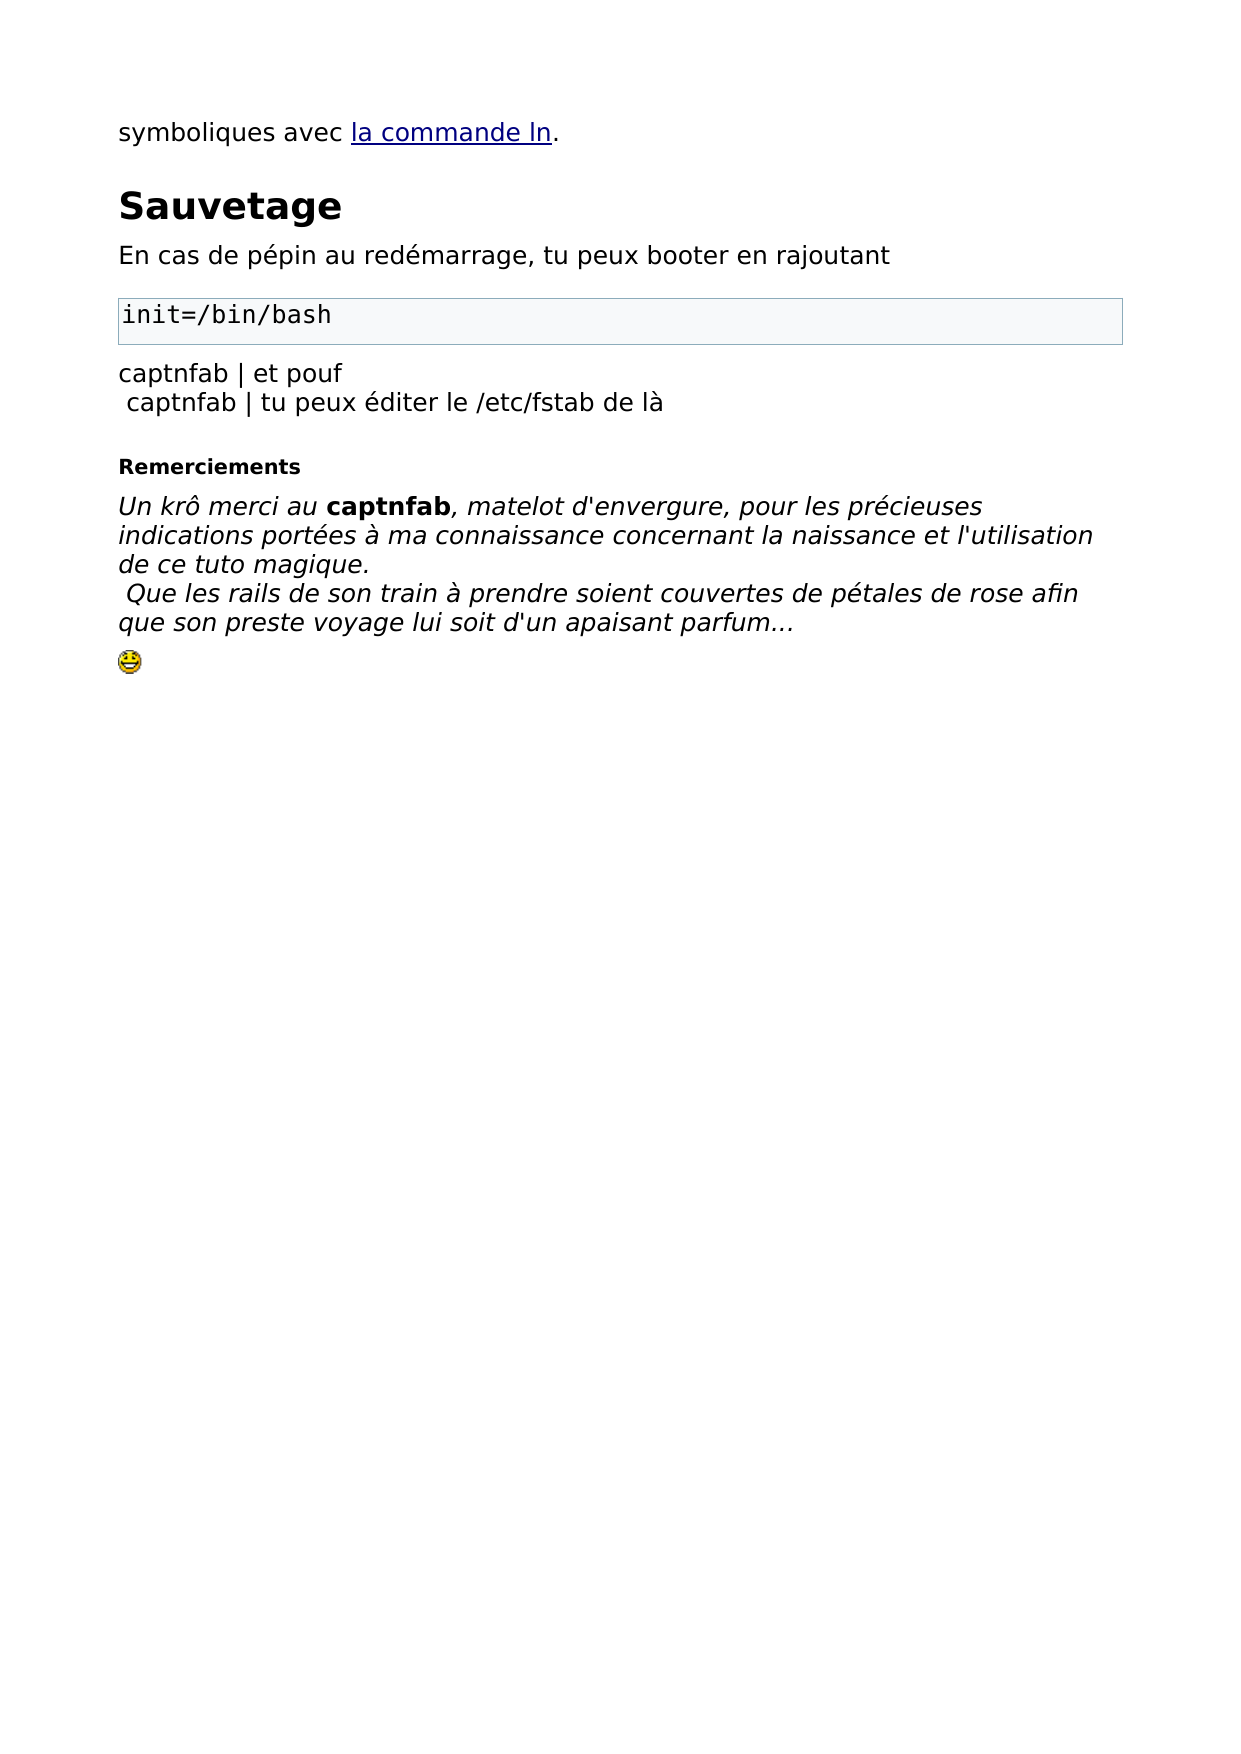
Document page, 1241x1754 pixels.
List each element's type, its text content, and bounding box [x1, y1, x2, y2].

text symboliques avec la commande ln. [118, 118, 1122, 147]
text captnfab | et pouf captnfab | tu peux éditer le /etc/fstab de là [118, 359, 1122, 417]
table_header init=/bin/bash [119, 299, 1122, 344]
subtitle Remerciements [118, 455, 1122, 479]
text Un krô merci au captnfab, matelot d'envergure, pour les précieuses indications portées à ma connaissance concernant la naissance et l'utilisation de ce tuto magique. Que les rails de son train à prendre soient couvertes de pétales de rose afin que son preste voyage lui soit d'un apaisant parfum... [118, 492, 1122, 638]
subtitle Sauvetage [118, 185, 1122, 228]
picture [118, 650, 142, 674]
text En cas de pépin au redémarrage, tu peux booter en rajoutant [118, 241, 1122, 270]
